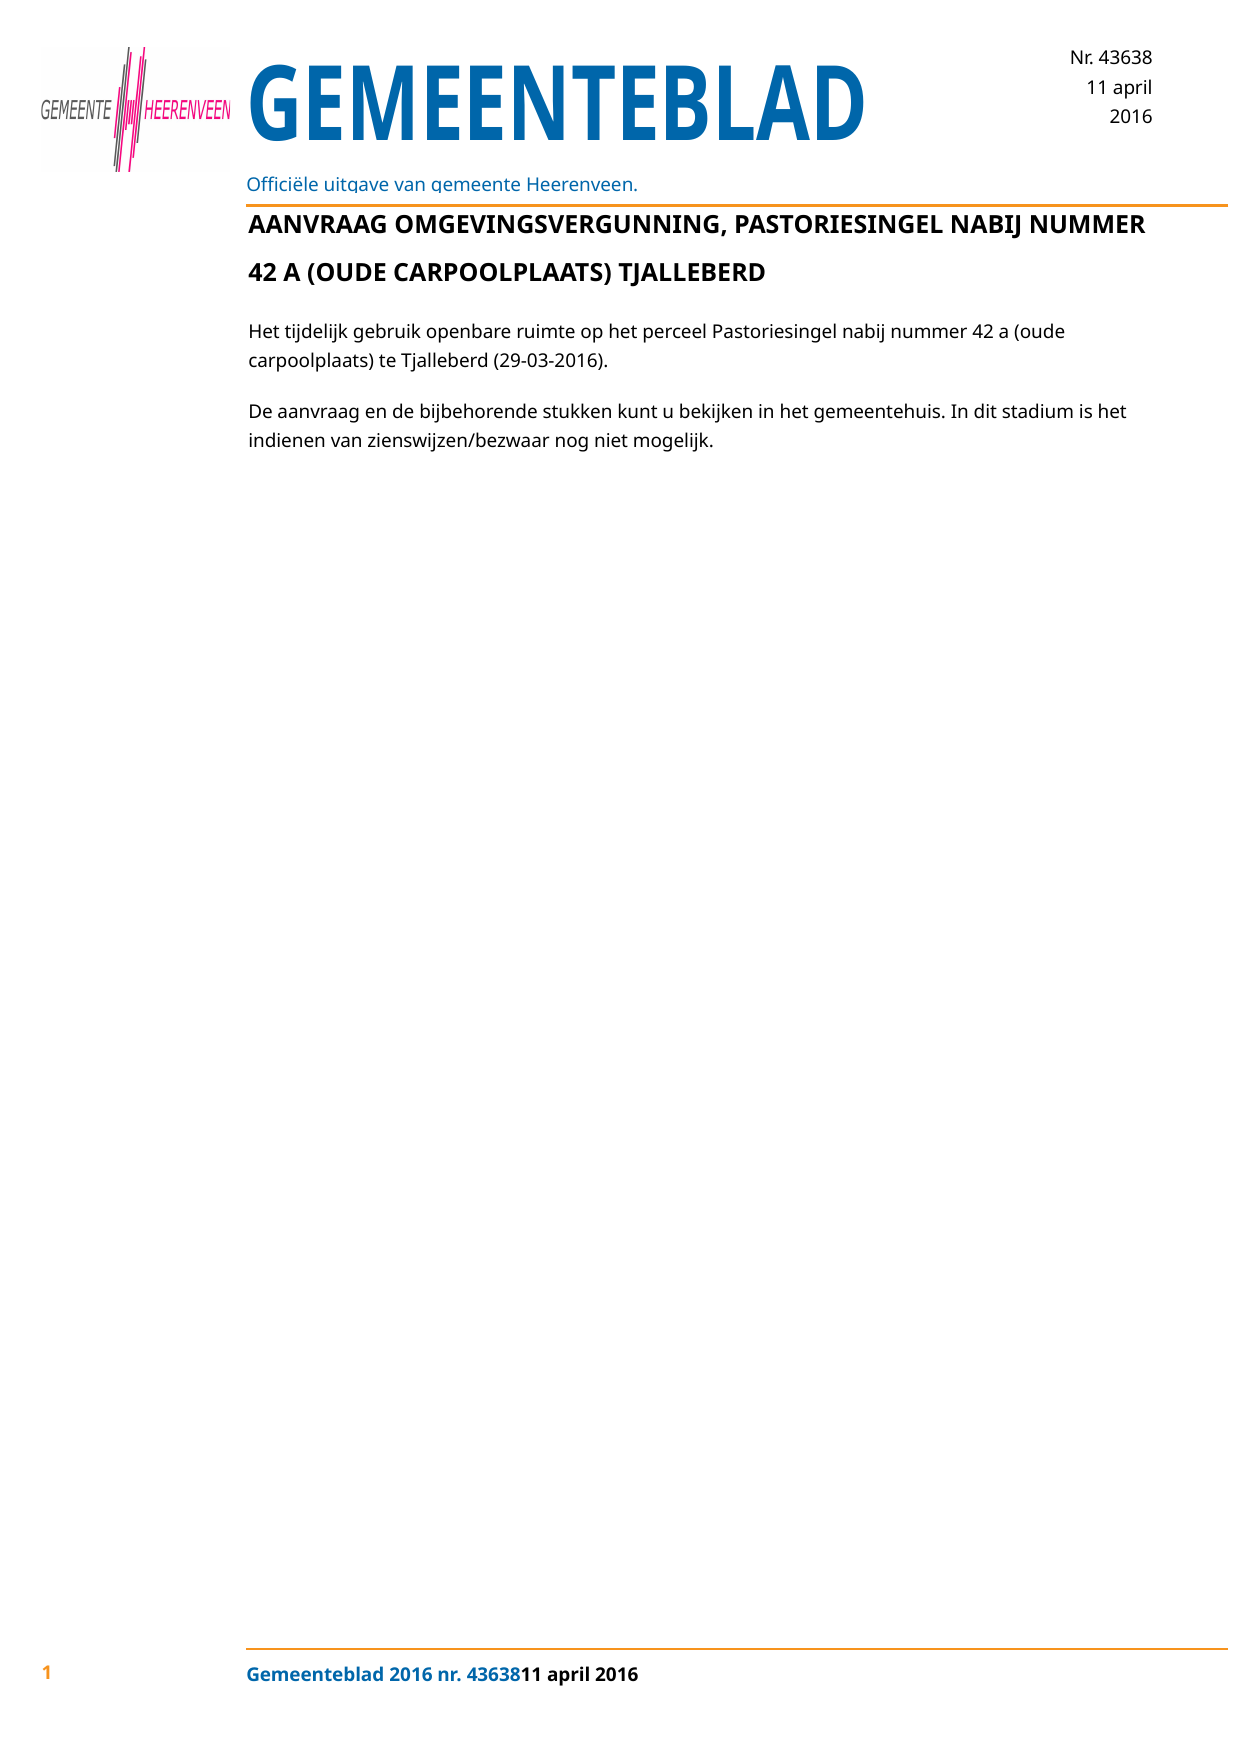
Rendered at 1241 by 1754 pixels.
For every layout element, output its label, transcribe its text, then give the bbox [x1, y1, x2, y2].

picture [41, 47, 231, 172]
text AANVRAAG OMGEVINGSVERGUNNING, PASTORIESINGEL NABIJ NUMMER 42 A (OUDE CARPOOLPLAATS) TJALLEBERD [248, 207, 1152, 288]
text De aanvraag en de bijbehorende stukken kunt u bekijken in het gemeentehuis. In dit stadium is het indienen van zienswijzen/bezwaar nog niet mogelijk. [248, 398, 1152, 453]
text Het tijdelijk gebruik openbare ruimte op het perceel Pastoriesingel nabij nummer 42 a (oude carpoolplaats) te Tjalleberd (29-03-2016). [248, 318, 1152, 373]
